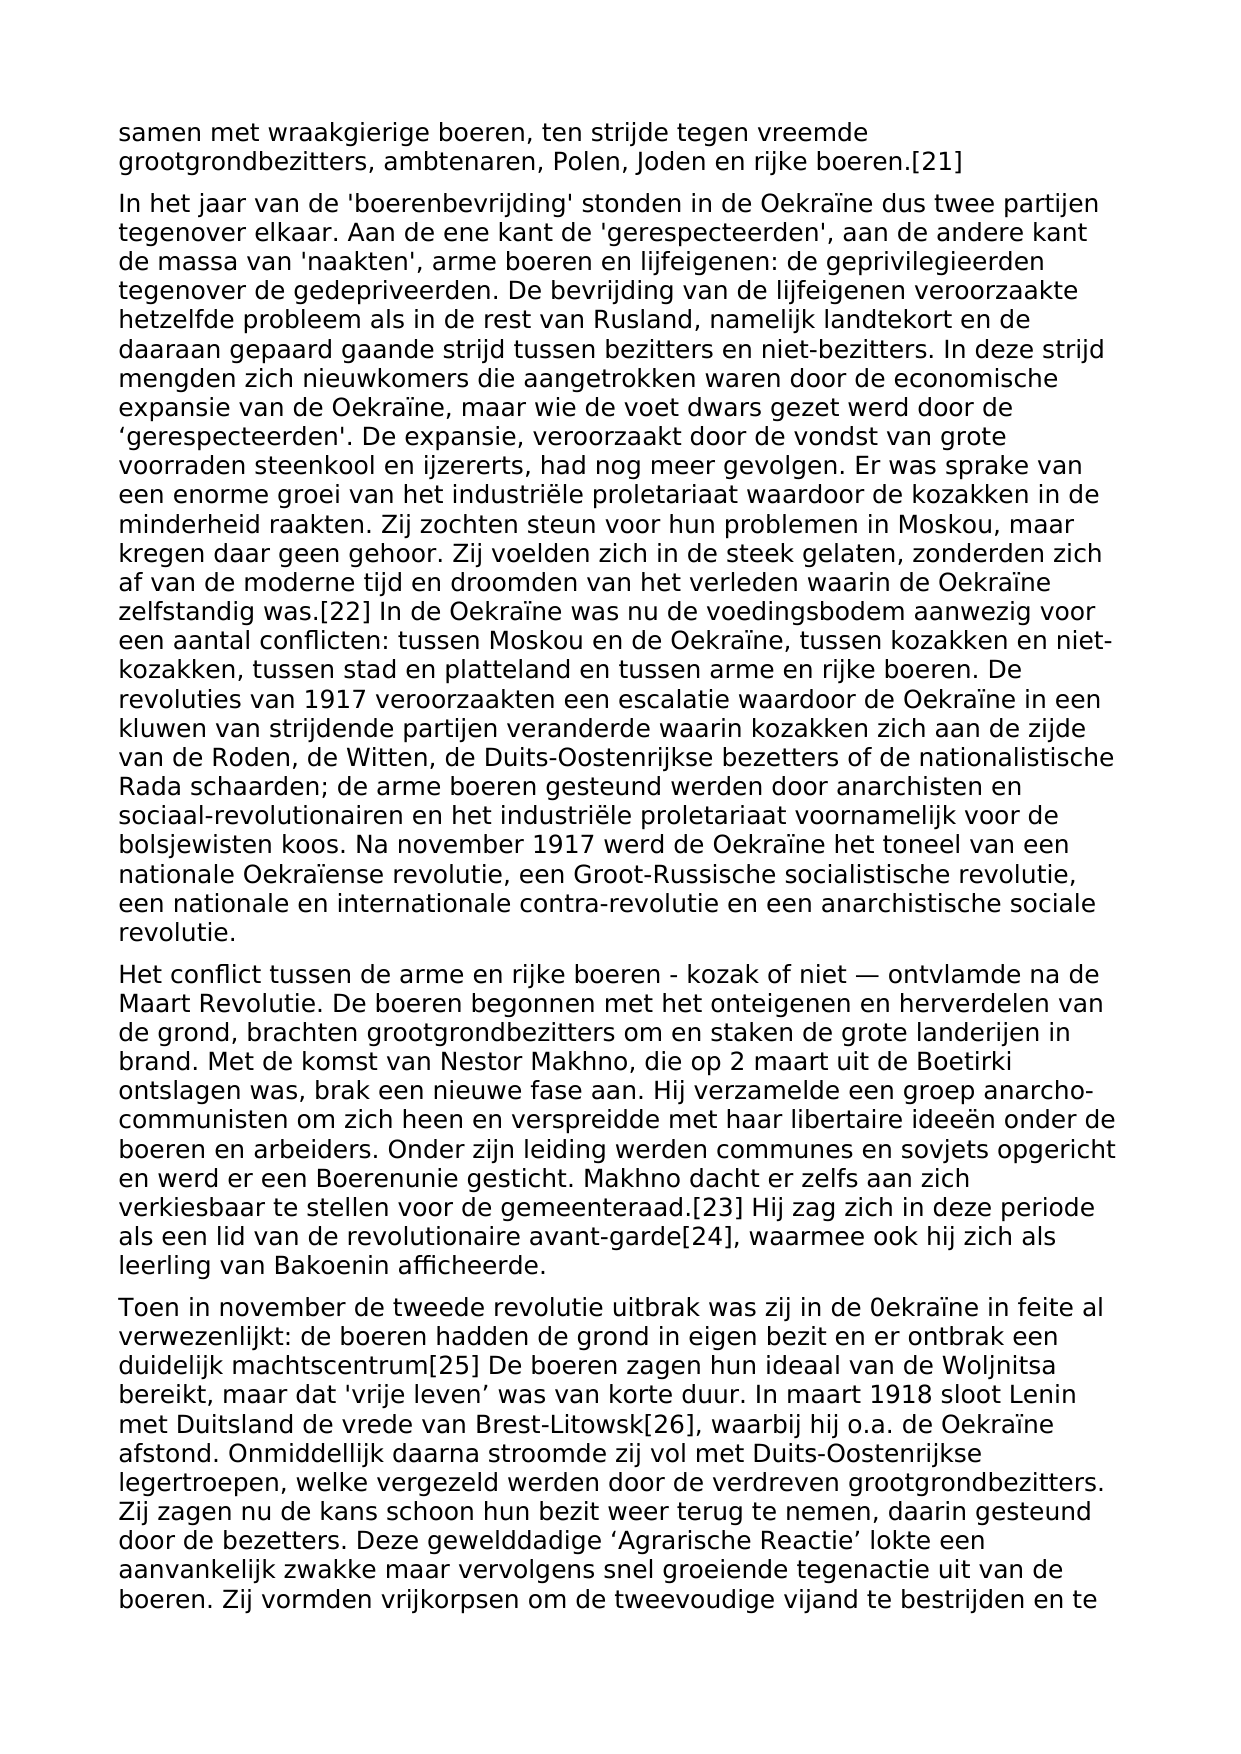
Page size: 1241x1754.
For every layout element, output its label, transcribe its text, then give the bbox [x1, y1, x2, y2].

text In het jaar van de 'boerenbevrijding' stonden in de Oekraïne dus twee partijen tegenover elkaar. Aan de ene kant de 'gerespecteerden', aan de andere kant de massa van 'naakten', arme boeren en lijfeigenen: de geprivilegieerden tegenover de gedepriveerden. De bevrijding van de lijfeigenen veroorzaakte hetzelfde probleem als in de rest van Rusland, namelijk landtekort en de daaraan gepaard gaande strijd tussen bezitters en niet-bezitters. In deze strijd mengden zich nieuwkomers die aangetrokken waren door de economische expansie van de Oekraïne, maar wie de voet dwars gezet werd door de ‘gerespecteerden'. De expansie, veroorzaakt door de vondst van grote voorraden steenkool en ijzererts, had nog meer gevolgen. Er was sprake van een enorme groei van het industriële proletariaat waardoor de kozakken in de minderheid raakten. Zij zochten steun voor hun problemen in Moskou, maar kregen daar geen gehoor. Zij voelden zich in de steek gelaten, zonderden zich af van de moderne tijd en droomden van het verleden waarin de Oekraïne zelfstandig was.[22] In de Oekraïne was nu de voedingsbodem aanwezig voor een aantal conflicten: tussen Moskou en de Oekraïne, tussen kozakken en niet-kozakken, tussen stad en platteland en tussen arme en rijke boeren. De revoluties van 1917 veroorzaakten een escalatie waardoor de Oekraïne in een kluwen van strijdende partijen veranderde waarin kozakken zich aan de zijde van de Roden, de Witten, de Duits-Oostenrijkse bezetters of de nationalistische Rada schaarden; de arme boeren gesteund werden door anarchisten en sociaal-revolutionairen en het industriële proletariaat voornamelijk voor de bolsjewisten koos. Na november 1917 werd de Oekraïne het toneel van een nationale Oekraïense revolutie, een Groot-Russische socialistische revolutie, een nationale en internationale contra-revolutie en een anarchistische sociale revolutie. [118, 189, 1122, 947]
text Het conflict tussen de arme en rijke boeren - kozak of niet — ontvlamde na de Maart Revolutie. De boeren begonnen met het onteigenen en herverdelen van de grond, brachten grootgrondbezitters om en staken de grote landerijen in brand. Met de komst van Nestor Makhno, die op 2 maart uit de Boetirki ontslagen was, brak een nieuwe fase aan. Hij verzamelde een groep anarcho-communisten om zich heen en verspreidde met haar libertaire ideeën onder de boeren en arbeiders. Onder zijn leiding werden communes en sovjets opgericht en werd er een Boerenunie gesticht. Makhno dacht er zelfs aan zich verkiesbaar te stellen voor de gemeenteraad.[23] Hij zag zich in deze periode als een lid van de revolutionaire avant-garde[24], waarmee ook hij zich als leerling van Bakoenin afficheerde. [118, 960, 1122, 1281]
text Toen in november de tweede revolutie uitbrak was zij in de 0ekraïne in feite al verwezenlijkt: de boeren hadden de grond in eigen bezit en er ontbrak een duidelijk machtscentrum[25] De boeren zagen hun ideaal van de Woljnitsa bereikt, maar dat 'vrije leven’ was van korte duur. In maart 1918 sloot Lenin met Duitsland de vrede van Brest-Litowsk[26], waarbij hij o.a. de Oekraïne afstond. Onmiddellijk daarna stroomde zij vol met Duits-Oostenrijkse legertroepen, welke vergezeld werden door de verdreven grootgrondbezitters. Zij zagen nu de kans schoon hun bezit weer terug te nemen, daarin gesteund door de bezetters. Deze gewelddadige ‘Agrarische Reactie’ lokte een aanvankelijk zwakke maar vervolgens snel groeiende tegenactie uit van de boeren. Zij vormden vrijkorpsen om de tweevoudige vijand te bestrijden en te [118, 1293, 1122, 1614]
text samen met wraakgierige boeren, ten strijde tegen vreemde grootgrondbezitters, ambtenaren, Polen, Joden en rijke boeren.[21] [118, 118, 1122, 176]
